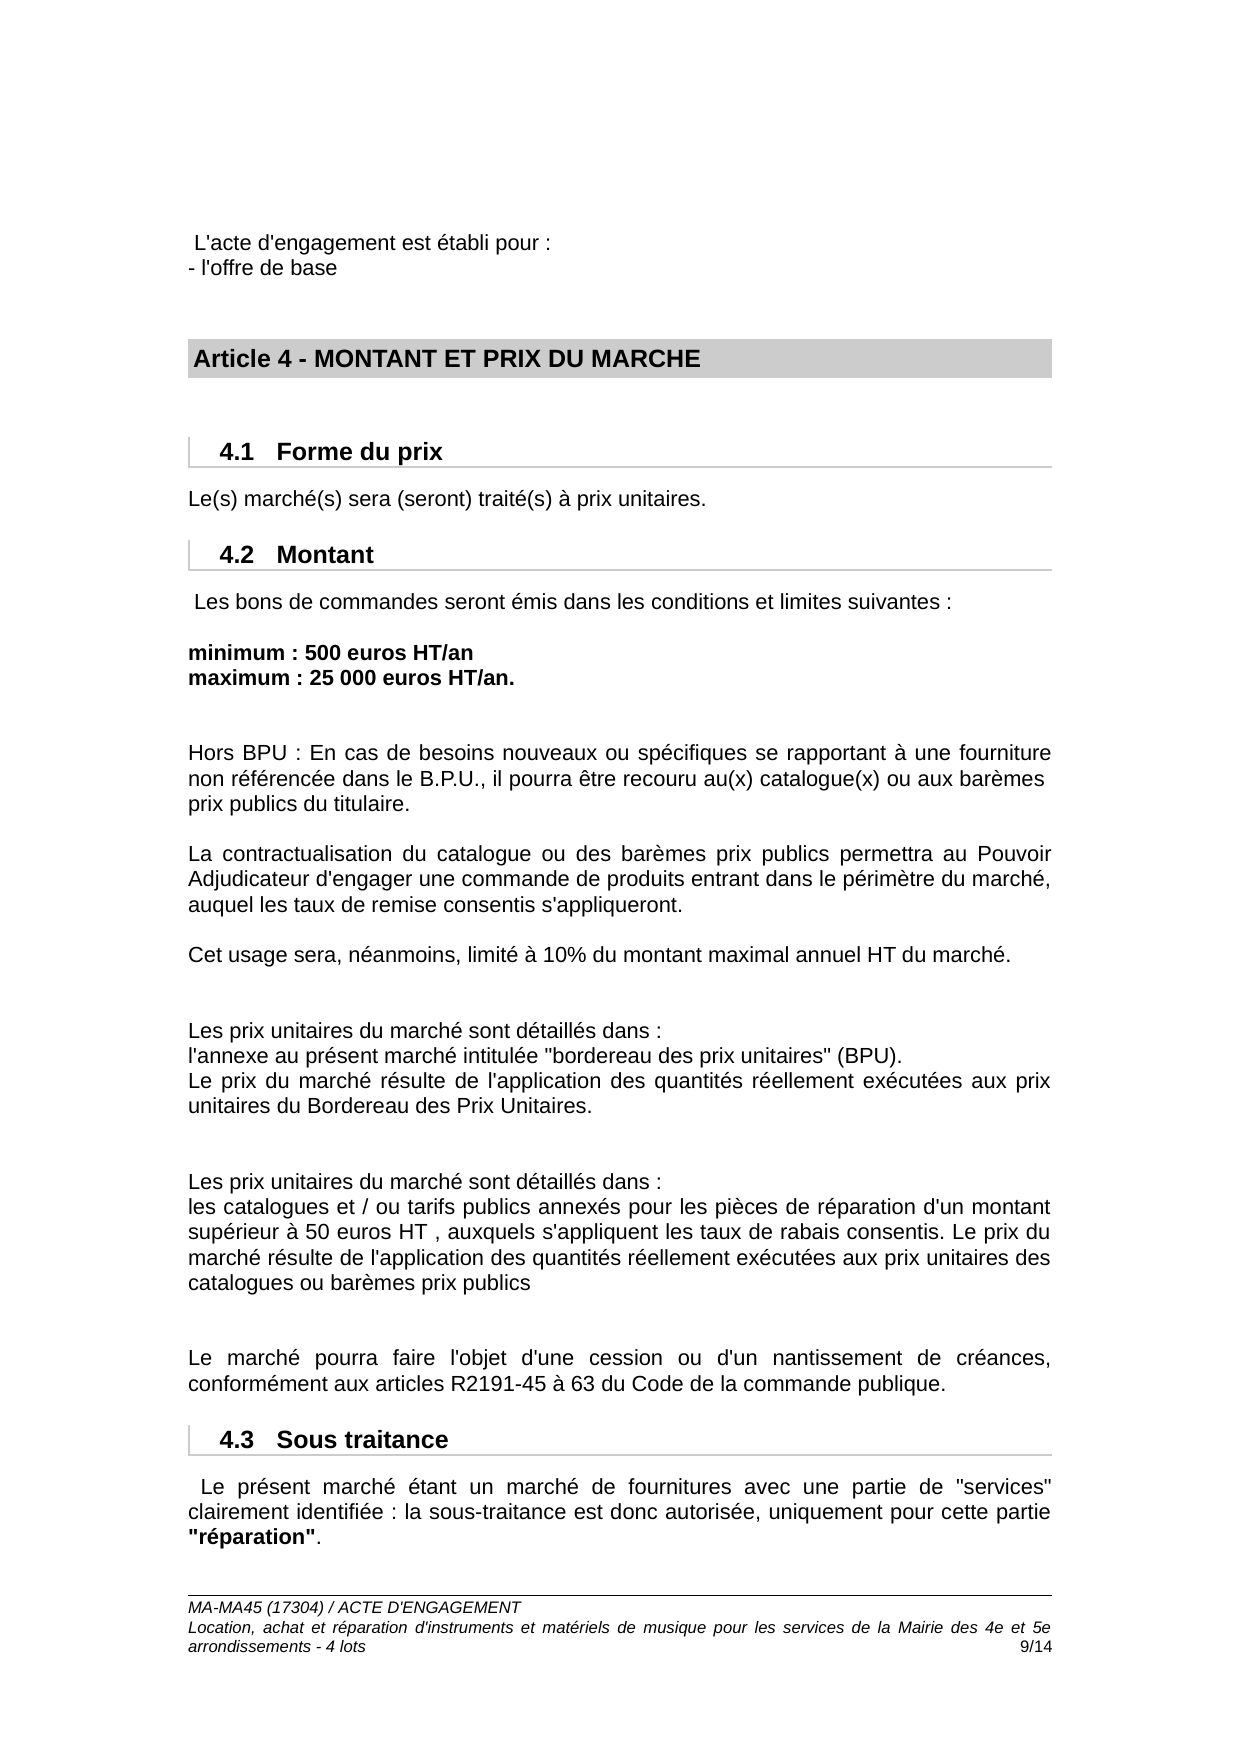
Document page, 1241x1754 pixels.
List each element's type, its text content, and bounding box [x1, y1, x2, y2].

text - l'offre de base [188, 255, 1052, 280]
text Cet usage sera, néanmoins, limité à 10% du montant maximal annuel HT du marché. [188, 942, 1052, 967]
text Hors BPU : En cas de besoins nouveaux ou spécifiques se rapportant à une fourniture non référencée dans le B.P.U., il pourra être recouru au(x) catalogue(x) ou aux barèmes prix publics du titulaire. [188, 740, 1052, 816]
subtitle Forme du prix [190, 437, 1052, 466]
subtitle Montant [190, 540, 1052, 569]
text l'annexe au présent marché intitulée "bordereau des prix unitaires" (BPU). [188, 1043, 1052, 1068]
text L'acte d'engagement est établi pour : [188, 230, 1052, 255]
text Le présent marché étant un marché de fournitures avec une partie de "services" clairement identifiée : la sous-traitance est donc autorisée, uniquement pour cette partie "réparation". [188, 1474, 1052, 1549]
text Les prix unitaires du marché sont détaillés dans : [188, 1017, 1052, 1043]
text La contractualisation du catalogue ou des barèmes prix publics permettra au Pouvoir Adjudicateur d'engager une commande de produits entrant dans le périmètre du marché, auquel les taux de remise consentis s'appliqueront. [188, 841, 1052, 917]
text minimum : 500 euros HT/an [188, 639, 1052, 664]
text Le marché pourra faire l'objet d'une cession ou d'un nantissement de créances, conformément aux articles R2191-45 à 63 du Code de la commande publique. [188, 1345, 1052, 1396]
text Les bons de commandes seront émis dans les conditions et limites suivantes : [188, 589, 1052, 614]
text les catalogues et / ou tarifs publics annexés pour les pièces de réparation d'un montant supérieur à 50 euros HT , auxquels s'appliquent les taux de rabais consentis. Le prix du marché résulte de l'application des quantités réellement exécutées aux prix unitaires des catalogues ou barèmes prix publics [188, 1194, 1052, 1295]
text Les prix unitaires du marché sont détaillés dans : [188, 1169, 1052, 1194]
text maximum : 25 000 euros HT/an. [188, 664, 1052, 690]
subtitle Sous traitance [190, 1425, 1052, 1454]
text Le(s) marché(s) sera (seront) traité(s) à prix unitaires. [188, 486, 1052, 511]
text Le prix du marché résulte de l'application des quantités réellement exécutées aux prix unitaires du Bordereau des Prix Unitaires. [188, 1068, 1052, 1118]
subtitle MONTANT ET PRIX DU MARCHE [190, 342, 1050, 376]
